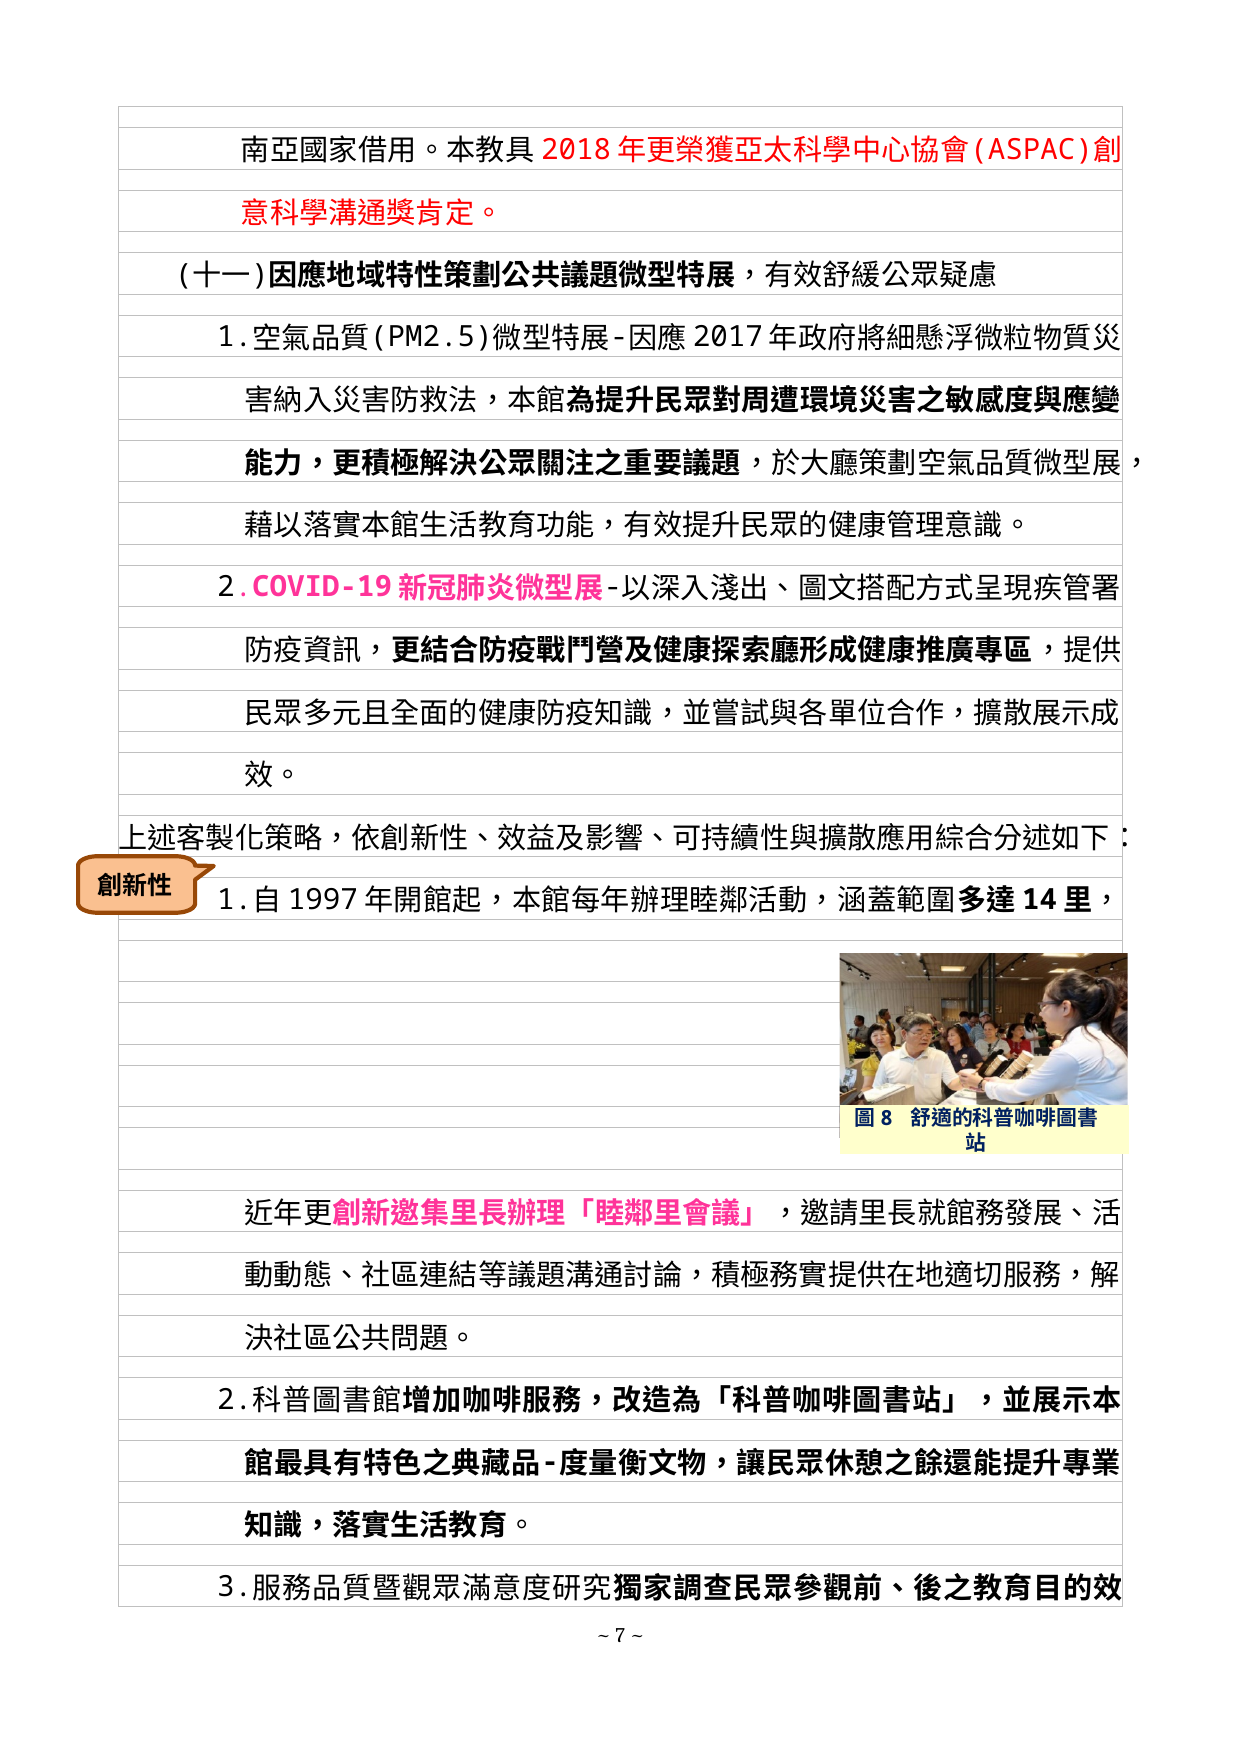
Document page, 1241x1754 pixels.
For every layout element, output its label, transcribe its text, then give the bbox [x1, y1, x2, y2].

text 1.空氣品質(PM2.5)微型特展-因應2017年政府將細懸浮微粒物質災害納入災害防救法，本館為提升民眾對周遭環境災害之敏感度與應變能力，更積極解決公眾關注之重要議題，於大廳策劃空氣品質微型展，藉以落實本館生活教育功能，有效提升民眾的健康管理意識。 [217, 441, 1122, 481]
text 1.空氣品質(PM2.5)微型特展-因應2017年政府將細懸浮微粒物質災害納入災害防救法，本館為提升民眾對周遭環境災害之敏感度與應變能力，更積極解決公眾關注之重要議題，於大廳策劃空氣品質微型展，藉以落實本館生活教育功能，有效提升民眾的健康管理意識。 [217, 420, 1122, 440]
text 1.自1997年開館起，本館每年辦理睦鄰活動，涵蓋範圍多達14里，近年更創新邀集里長辦理「睦鄰里會議」，邀請里長就館務發展、活動動態、社區連結等議題溝通討論，積極務實提供在地適切服務，解決社區公共問題。 [217, 982, 839, 1002]
text 1.自1997年開館起，本館每年辦理睦鄰活動，涵蓋範圍多達14里，近年更創新邀集里長辦理「睦鄰里會議」，邀請里長就館務發展、活動動態、社區連結等議題溝通討論，積極務實提供在地適切服務，解決社區公共問題。 [217, 1107, 839, 1127]
text [217, 607, 1122, 627]
text 1.空氣品質(PM2.5)微型特展-因應2017年政府將細懸浮微粒物質災害納入災害防救法，本館為提升民眾對周遭環境災害之敏感度與應變能力，更積極解決公眾關注之重要議題，於大廳策劃空氣品質微型展，藉以落實本館生活教育功能，有效提升民眾的健康管理意識。 [217, 295, 1122, 315]
text (十一)因應地域特性策劃公共議題微型特展，有效舒緩公眾疑慮 [175, 253, 1122, 294]
text 1.自1997年開館起，本館每年辦理睦鄰活動，涵蓋範圍多達14里，近年更創新邀集里長辦理「睦鄰里會議」，邀請里長就館務發展、活動動態、社區連結等議題溝通討論，積極務實提供在地適切服務，解決社區公共問題。 [217, 1045, 839, 1065]
text 館最具有特色之典藏品-度量衡文物，讓民眾休憩之餘還能提升專業 [217, 1441, 1122, 1481]
text 效。 [217, 753, 1122, 794]
text 民眾多元且全面的健康防疫知識，並嘗試與各單位合作，擴散展示成 [217, 691, 1122, 731]
text [217, 107, 1122, 127]
text 1.自1997年開館起，本館每年辦理睦鄰活動，涵蓋範圍多達14里，近年更創新邀集里長辦理「睦鄰里會議」，邀請里長就館務發展、活動動態、社區連結等議題溝通討論，積極務實提供在地適切服務，解決社區公共問題。 [217, 878, 1122, 919]
text [217, 170, 1122, 190]
text 3.服務品質暨觀眾滿意度研究獨家調查民眾參觀前、後之教育目的效 [217, 1566, 1122, 1606]
text 1.自1997年開館起，本館每年辦理睦鄰活動，涵蓋範圍多達14里，近年更創新邀集里長辦理「睦鄰里會議」，邀請里長就館務發展、活動動態、社區連結等議題溝通討論，積極務實提供在地適切服務，解決社區公共問題。 [217, 1170, 1122, 1190]
text 1.自1997年開館起，本館每年辦理睦鄰活動，涵蓋範圍多達14里，近年更創新邀集里長辦理「睦鄰里會議」，邀請里長就館務發展、活動動態、社區連結等議題溝通討論，積極務實提供在地適切服務，解決社區公共問題。 [217, 1066, 839, 1106]
text 1.自1997年開館起，本館每年辦理睦鄰活動，涵蓋範圍多達14里，近年更創新邀集里長辦理「睦鄰里會議」，邀請里長就館務發展、活動動態、社區連結等議題溝通討論，積極務實提供在地適切服務，解決社區公共問題。 [217, 1295, 1122, 1315]
text 1.自1997年開館起，本館每年辦理睦鄰活動，涵蓋範圍多達14里，近年更創新邀集里長辦理「睦鄰里會議」，邀請里長就館務發展、活動動態、社區連結等議題溝通討論，積極務實提供在地適切服務，解決社區公共問題。 [217, 1316, 1122, 1356]
text 上述客製化策略，依創新性、效益及影響、可持續性與擴散應用綜合分述如下： [119, 816, 1122, 856]
text 1.自1997年開館起，本館每年辦理睦鄰活動，涵蓋範圍多達14里，近年更創新邀集里長辦理「睦鄰里會議」，邀請里長就館務發展、活動動態、社區連結等議題溝通討論，積極務實提供在地適切服務，解決社區公共問題。 [217, 1253, 1122, 1294]
text 知識，落實生活教育。 [217, 1503, 1122, 1544]
text [217, 1357, 1122, 1377]
text 1.空氣品質(PM2.5)微型特展-因應2017年政府將細懸浮微粒物質災害納入災害防救法，本館為提升民眾對周遭環境災害之敏感度與應變能力，更積極解決公眾關注之重要議題，於大廳策劃空氣品質微型展，藉以落實本館生活教育功能，有效提升民眾的健康管理意識。 [217, 378, 1122, 419]
text [175, 232, 1122, 252]
text 意科學溝通獎肯定。 [217, 191, 1122, 231]
text [217, 1420, 1122, 1440]
text [217, 670, 1122, 690]
text 1.自1997年開館起，本館每年辦理睦鄰活動，涵蓋範圍多達14里，近年更創新邀集里長辦理「睦鄰里會議」，邀請里長就館務發展、活動動態、社區連結等議題溝通討論，積極務實提供在地適切服務，解決社區公共問題。 [217, 857, 1122, 877]
text 1.自1997年開館起，本館每年辦理睦鄰活動，涵蓋範圍多達14里，近年更創新邀集里長辦理「睦鄰里會議」，邀請里長就館務發展、活動動態、社區連結等議題溝通討論，積極務實提供在地適切服務，解決社區公共問題。 [217, 1191, 1122, 1231]
text 1.空氣品質(PM2.5)微型特展-因應2017年政府將細懸浮微粒物質災害納入災害防救法，本館為提升民眾對周遭環境災害之敏感度與應變能力，更積極解決公眾關注之重要議題，於大廳策劃空氣品質微型展，藉以落實本館生活教育功能，有效提升民眾的健康管理意識。 [217, 357, 1122, 377]
text 防疫資訊，更結合防疫戰鬥營及健康探索廳形成健康推廣專區，提供 [217, 628, 1122, 669]
text 1.自1997年開館起，本館每年辦理睦鄰活動，涵蓋範圍多達14里，近年更創新邀集里長辦理「睦鄰里會議」，邀請里長就館務發展、活動動態、社區連結等議題溝通討論，積極務實提供在地適切服務，解決社區公共問題。 [217, 1232, 1122, 1252]
text 1.空氣品質(PM2.5)微型特展-因應2017年政府將細懸浮微粒物質災害納入災害防救法，本館為提升民眾對周遭環境災害之敏感度與應變能力，更積極解決公眾關注之重要議題，於大廳策劃空氣品質微型展，藉以落實本館生活教育功能，有效提升民眾的健康管理意識。 [217, 316, 1122, 356]
text [217, 1545, 1122, 1565]
text 1.自1997年開館起，本館每年辦理睦鄰活動，涵蓋範圍多達14里，近年更創新邀集里長辦理「睦鄰里會議」，邀請里長就館務發展、活動動態、社區連結等議題溝通討論，積極務實提供在地適切服務，解決社區公共問題。 [217, 1128, 1122, 1169]
picture [839, 953, 1128, 1138]
text 1.自1997年開館起，本館每年辦理睦鄰活動，涵蓋範圍多達14里，近年更創新邀集里長辦理「睦鄰里會議」，邀請里長就館務發展、活動動態、社區連結等議題溝通討論，積極務實提供在地適切服務，解決社區公共問題。 [217, 1003, 839, 1044]
text 2.COVID-19新冠肺炎微型展-以深入淺出、圖文搭配方式呈現疾管署 [217, 566, 1122, 606]
text 1.自1997年開館起，本館每年辦理睦鄰活動，涵蓋範圍多達14里，近年更創新邀集里長辦理「睦鄰里會議」，邀請里長就館務發展、活動動態、社區連結等議題溝通討論，積極務實提供在地適切服務，解決社區公共問題。 [217, 920, 1122, 940]
text 1.自1997年開館起，本館每年辦理睦鄰活動，涵蓋範圍多達14里，近年更創新邀集里長辦理「睦鄰里會議」，邀請里長就館務發展、活動動態、社區連結等議題溝通討論，積極務實提供在地適切服務，解決社區公共問題。 [217, 941, 1122, 981]
text 南亞國家借用。本教具2018年更榮獲亞太科學中心協會(ASPAC)創 [217, 128, 1122, 169]
text 1.空氣品質(PM2.5)微型特展-因應2017年政府將細懸浮微粒物質災害納入災害防救法，本館為提升民眾對周遭環境災害之敏感度與應變能力，更積極解決公眾關注之重要議題，於大廳策劃空氣品質微型展，藉以落實本館生活教育功能，有效提升民眾的健康管理意識。 [217, 503, 1122, 544]
text [217, 1482, 1122, 1502]
text [217, 732, 1122, 752]
text 上述客製化策略，依創新性、效益及影響、可持續性與擴散應用綜合分述如下： [119, 795, 1122, 815]
text 2.科普圖書館增加咖啡服務，改造為「科普咖啡圖書站」，並展示本 [217, 1378, 1122, 1419]
text [217, 545, 1122, 565]
text 1.空氣品質(PM2.5)微型特展-因應2017年政府將細懸浮微粒物質災害納入災害防救法，本館為提升民眾對周遭環境災害之敏感度與應變能力，更積極解決公眾關注之重要議題，於大廳策劃空氣品質微型展，藉以落實本館生活教育功能，有效提升民眾的健康管理意識。 [217, 482, 1122, 502]
